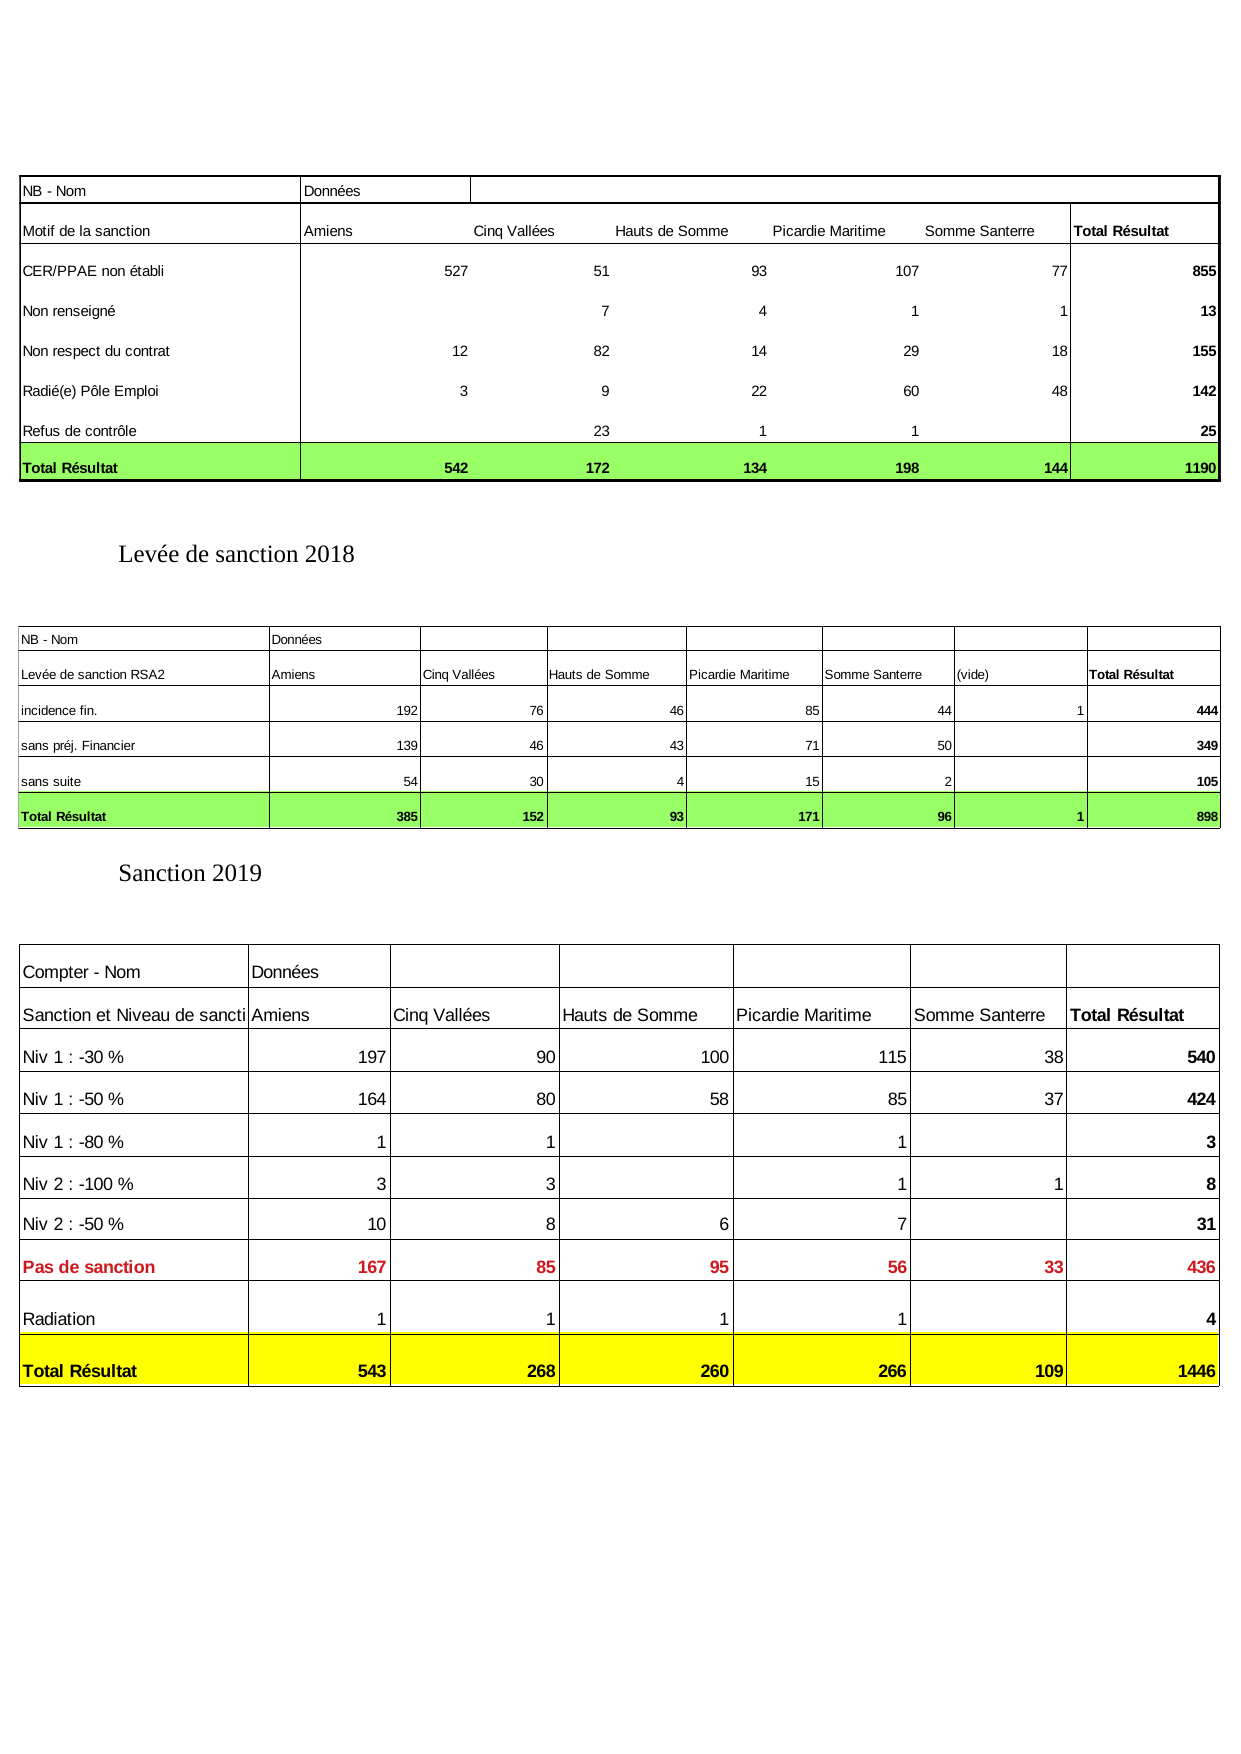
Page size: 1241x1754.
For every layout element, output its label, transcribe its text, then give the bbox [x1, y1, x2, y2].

text Sanction 2019 [118, 858, 1122, 886]
text Levée de sanction 2018 [118, 539, 1122, 568]
